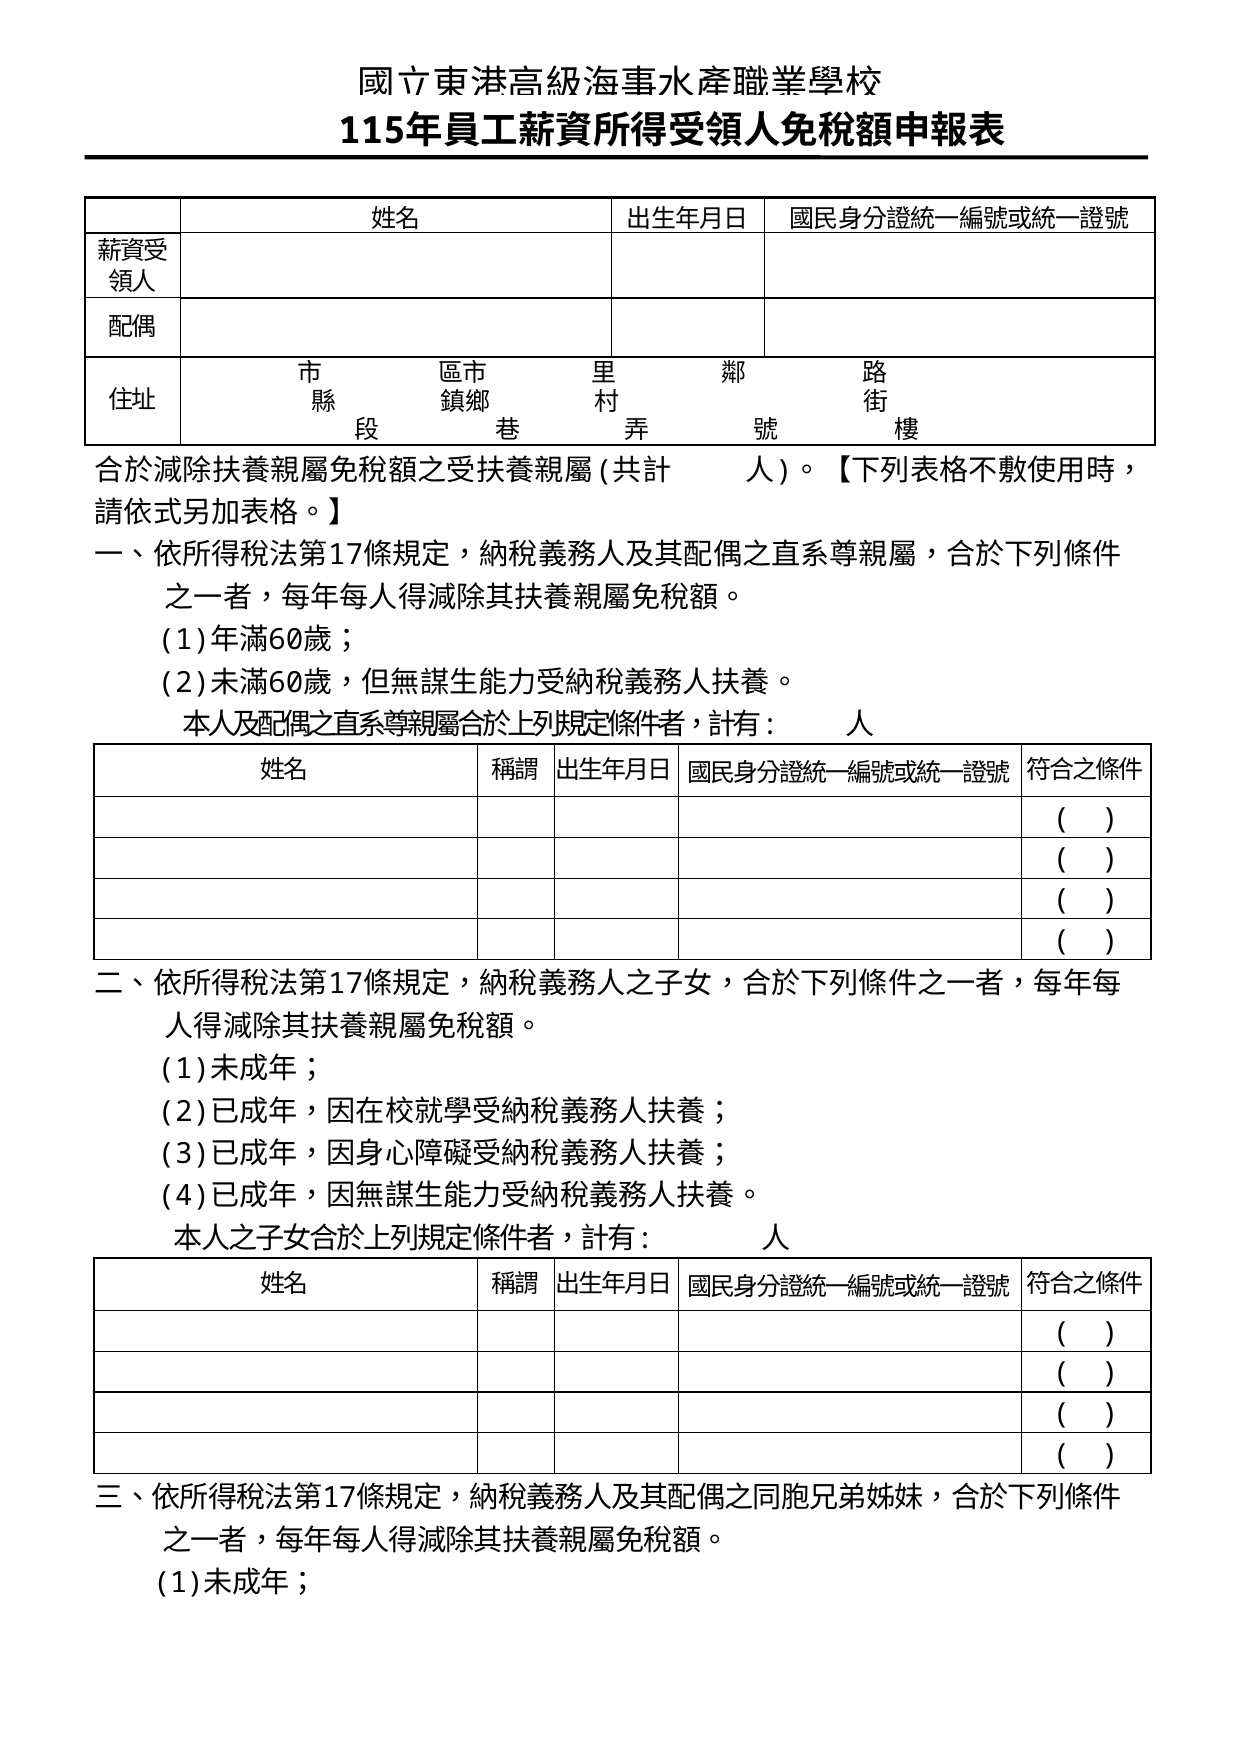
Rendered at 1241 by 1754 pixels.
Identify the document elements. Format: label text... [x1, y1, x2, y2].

table_header 姓名 [181, 199, 611, 232]
table_cell 住址 [86, 358, 180, 444]
table_cell [478, 1352, 554, 1391]
table_header 國民身分證統一編號或統一證號 [765, 199, 1154, 232]
table_cell [95, 1393, 477, 1432]
table_cell [765, 233, 1154, 297]
table_cell [478, 879, 554, 918]
table_cell [555, 838, 678, 877]
table_cell [95, 838, 477, 877]
table_cell ( ) [1022, 1393, 1150, 1432]
table_cell [765, 299, 1154, 356]
table_cell [478, 797, 554, 837]
table_header 符合之條件 [1022, 1259, 1150, 1310]
table_header 稱謂 [478, 745, 554, 796]
table_cell [181, 233, 611, 297]
table_cell [95, 797, 477, 837]
table_header 稱謂 [478, 1259, 554, 1310]
table_cell [555, 919, 678, 959]
table_header 符合之條件 [1022, 745, 1150, 796]
table_cell [679, 1433, 1021, 1473]
text 合於減除扶養親屬免稅額之受扶養親屬(共計 人)。【下列表格不敷使用時，請依式另加表格。】 [94, 446, 1146, 531]
table_header 出生年月日 [555, 745, 678, 796]
text (1)未成年； [157, 1045, 1146, 1087]
table_cell [679, 1393, 1021, 1432]
text 國立東港高級海事水產職業學校 [342, 54, 898, 94]
text 二、依所得稅法第17條規定，納稅義務人之子女，合於下列條件之一者，每年每 [94, 960, 1126, 1002]
table_cell [679, 797, 1021, 837]
text 本人及配偶之直系尊親屬合於上列規定條件者，計有: 人 [94, 701, 1146, 743]
table_cell 市 區市 里 鄰 路 縣 鎮鄉 村 街 段 巷 弄 號 樓 [181, 358, 1154, 444]
table_cell 薪資受領人 [86, 234, 180, 297]
table_cell [679, 1352, 1021, 1391]
text (1)年滿60歲； [157, 616, 1146, 658]
table_cell [679, 879, 1021, 918]
text (4)已成年，因無謀生能力受納稅義務人扶養。 [157, 1172, 1146, 1214]
table_cell [555, 879, 678, 918]
table_cell [478, 1311, 554, 1351]
text (1)未成年； [153, 1559, 1146, 1601]
text 之一者，每年每人得減除其扶養親屬免稅額。 [94, 573, 1126, 616]
table_cell ( ) [1022, 1311, 1150, 1351]
table_cell [555, 1311, 678, 1351]
text 三、依所得稅法第17條規定，納稅義務人及其配偶之同胞兄弟姊妹，合於下列條件 [94, 1474, 1146, 1516]
table_cell ( ) [1022, 919, 1150, 959]
table_cell [679, 838, 1021, 877]
table_header 姓名 [95, 1259, 477, 1310]
table_cell ( ) [1022, 838, 1150, 877]
table_cell [478, 1393, 554, 1432]
table_cell [679, 1311, 1021, 1351]
table_cell [555, 1393, 678, 1432]
table_cell [555, 1352, 678, 1391]
table_header 出生年月日 [555, 1259, 678, 1310]
table_cell [95, 879, 477, 918]
text (3)已成年，因身心障礙受納稅義務人扶養； [157, 1129, 1146, 1172]
table_cell ( ) [1022, 797, 1150, 837]
text 115年員工薪資所得受領人免稅額申報表 [94, 100, 1146, 154]
table_header 國民身分證統一編號或統一證號 [679, 1259, 1021, 1310]
table_header [86, 199, 180, 232]
table_cell [478, 838, 554, 877]
table_header 姓名 [95, 745, 477, 796]
table_cell [555, 1433, 678, 1473]
table_header 出生年月日 [612, 199, 764, 232]
table_cell ( ) [1022, 879, 1150, 918]
table_cell [95, 1311, 477, 1351]
table_cell [612, 299, 764, 356]
text 人得減除其扶養親屬免稅額。 [94, 1002, 1126, 1045]
table_cell [679, 919, 1021, 959]
table_cell [95, 1433, 477, 1473]
table_cell [95, 1352, 477, 1391]
table_cell [181, 299, 611, 356]
text 一、依所得稅法第17條規定，納稅義務人及其配偶之直系尊親屬，合於下列條件 [94, 531, 1126, 573]
table_cell [478, 919, 554, 959]
text 本人之子女合於上列規定條件者，計有: 人 [94, 1214, 1146, 1257]
table_cell 配偶 [86, 298, 180, 356]
table_header 國民身分證統一編號或統一證號 [679, 745, 1021, 796]
text (2)已成年，因在校就學受納稅義務人扶養； [157, 1087, 1146, 1129]
table_cell [95, 919, 477, 959]
table_cell [555, 797, 678, 837]
table_cell [478, 1433, 554, 1473]
text (2)未滿60歲，但無謀生能力受納稅義務人扶養。 [157, 658, 1146, 701]
text 之一者，每年每人得減除其扶養親屬免稅額。 [94, 1516, 1146, 1559]
table_cell ( ) [1022, 1352, 1150, 1391]
table_cell ( ) [1022, 1433, 1150, 1473]
table_cell [612, 233, 764, 297]
